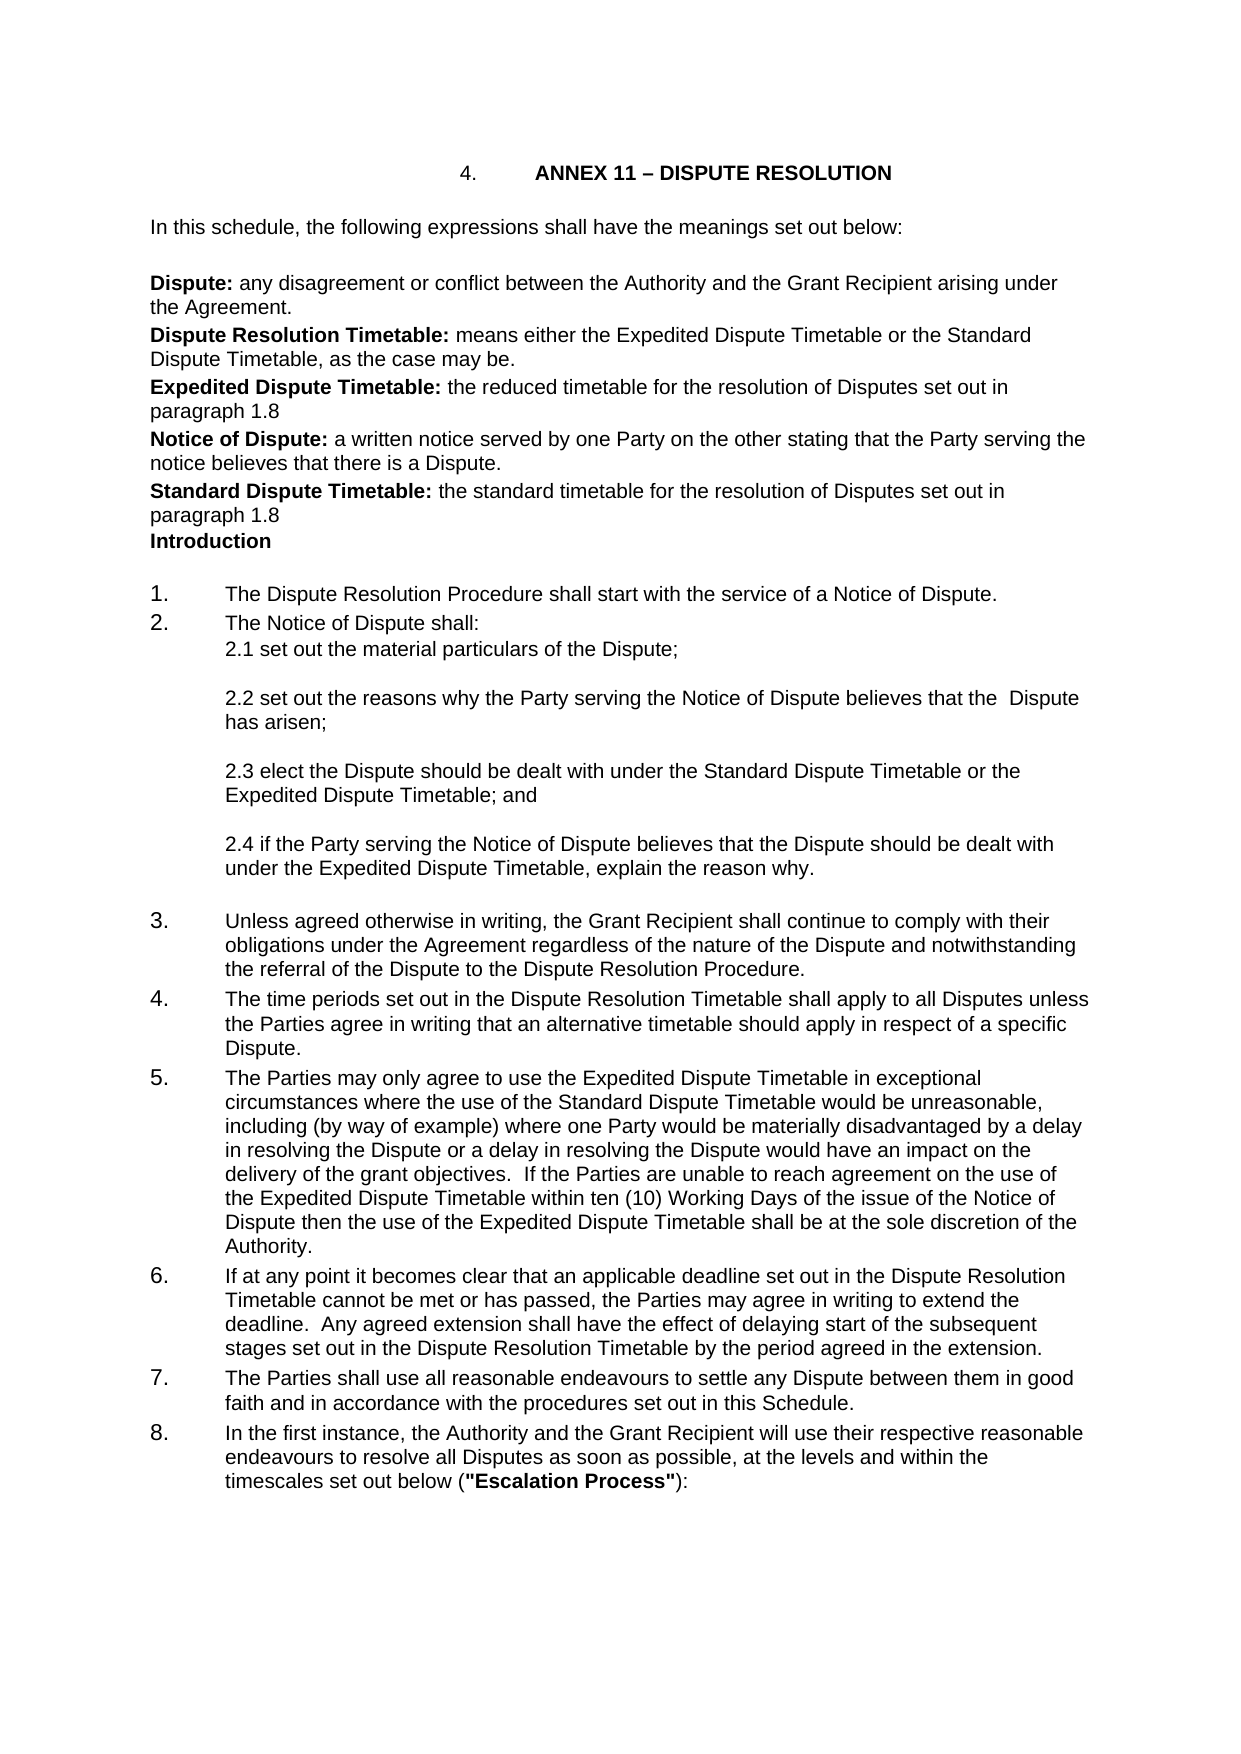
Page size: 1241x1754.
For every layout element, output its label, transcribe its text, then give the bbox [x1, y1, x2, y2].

list The time periods set out in the Dispute Resolution Timetable shall apply to all Disputes unless the Parties agree in writing that an alternative timetable should apply in respect of a specific Dispute. [150, 985, 1090, 1059]
text Introduction [150, 529, 1090, 553]
text 2.1 set out the material particulars of the Dispute; [225, 637, 1090, 661]
list The Parties shall use all reasonable endeavours to settle any Dispute between them in good faith and in accordance with the procedures set out in this Schedule. [150, 1364, 1090, 1415]
list Dispute: any disagreement or conflict between the Authority and the Grant Recipient arising under the Agreement. [150, 271, 1090, 319]
list If at any point it becomes clear that an applicable deadline set out in the Dispute Resolution Timetable cannot be met or has passed, the Parties may agree in writing to extend the deadline. Any agreed extension shall have the effect of delaying start of the subsequent stages set out in the Dispute Resolution Timetable by the period agreed in the extension. [150, 1262, 1090, 1360]
list The Parties may only agree to use the Expedited Dispute Timetable in exceptional circumstances where the use of the Standard Dispute Timetable would be unreasonable, including (by way of example) where one Party would be materially disadvantaged by a delay in resolving the Dispute or a delay in resolving the Dispute would have an impact on the delivery of the grant objectives. If the Parties are unable to reach agreement on the use of the Expedited Dispute Timetable within ten (10) Working Days of the issue of the Notice of Dispute then the use of the Expedited Dispute Timetable shall be at the sole discretion of the Authority. [150, 1064, 1090, 1258]
text 2.4 if the Party serving the Notice of Dispute believes that the Dispute should be dealt with under the Expedited Dispute Timetable, explain the reason why. [225, 832, 1090, 880]
list Notice of Dispute: a written notice served by one Party on the other stating that the Party serving the notice believes that there is a Dispute. [150, 427, 1090, 475]
list Dispute Resolution Timetable: means either the Expedited Dispute Timetable or the Standard Dispute Timetable, as the case may be. [150, 323, 1090, 371]
subtitle ANNEX 11 – DISPUTE RESOLUTION [261, 160, 1090, 184]
list The Dispute Resolution Procedure shall start with the service of a Notice of Dispute. [150, 580, 1090, 607]
text 2.2 set out the reasons why the Party serving the Notice of Dispute believes that the Dispute has arisen; [225, 686, 1090, 734]
list The Notice of Dispute shall: [150, 609, 1090, 635]
text 2.3 elect the Dispute should be dealt with under the Standard Dispute Timetable or the Expedited Dispute Timetable; and [225, 759, 1090, 807]
list In the first instance, the Authority and the Grant Recipient will use their respective reasonable endeavours to resolve all Disputes as soon as possible, at the levels and within the timescales set out below ("Escalation Process"): [150, 1419, 1090, 1493]
list Unless agreed otherwise in writing, the Grant Recipient shall continue to comply with their obligations under the Agreement regardless of the nature of the Dispute and notwithstanding the referral of the Dispute to the Dispute Resolution Procedure. [150, 907, 1090, 981]
list Standard Dispute Timetable: the standard timetable for the resolution of Disputes set out in paragraph 1.8 [150, 479, 1090, 527]
text In this schedule, the following expressions shall have the meanings set out below: [150, 214, 1090, 238]
list Expedited Dispute Timetable: the reduced timetable for the resolution of Disputes set out in paragraph 1.8 [150, 375, 1090, 423]
